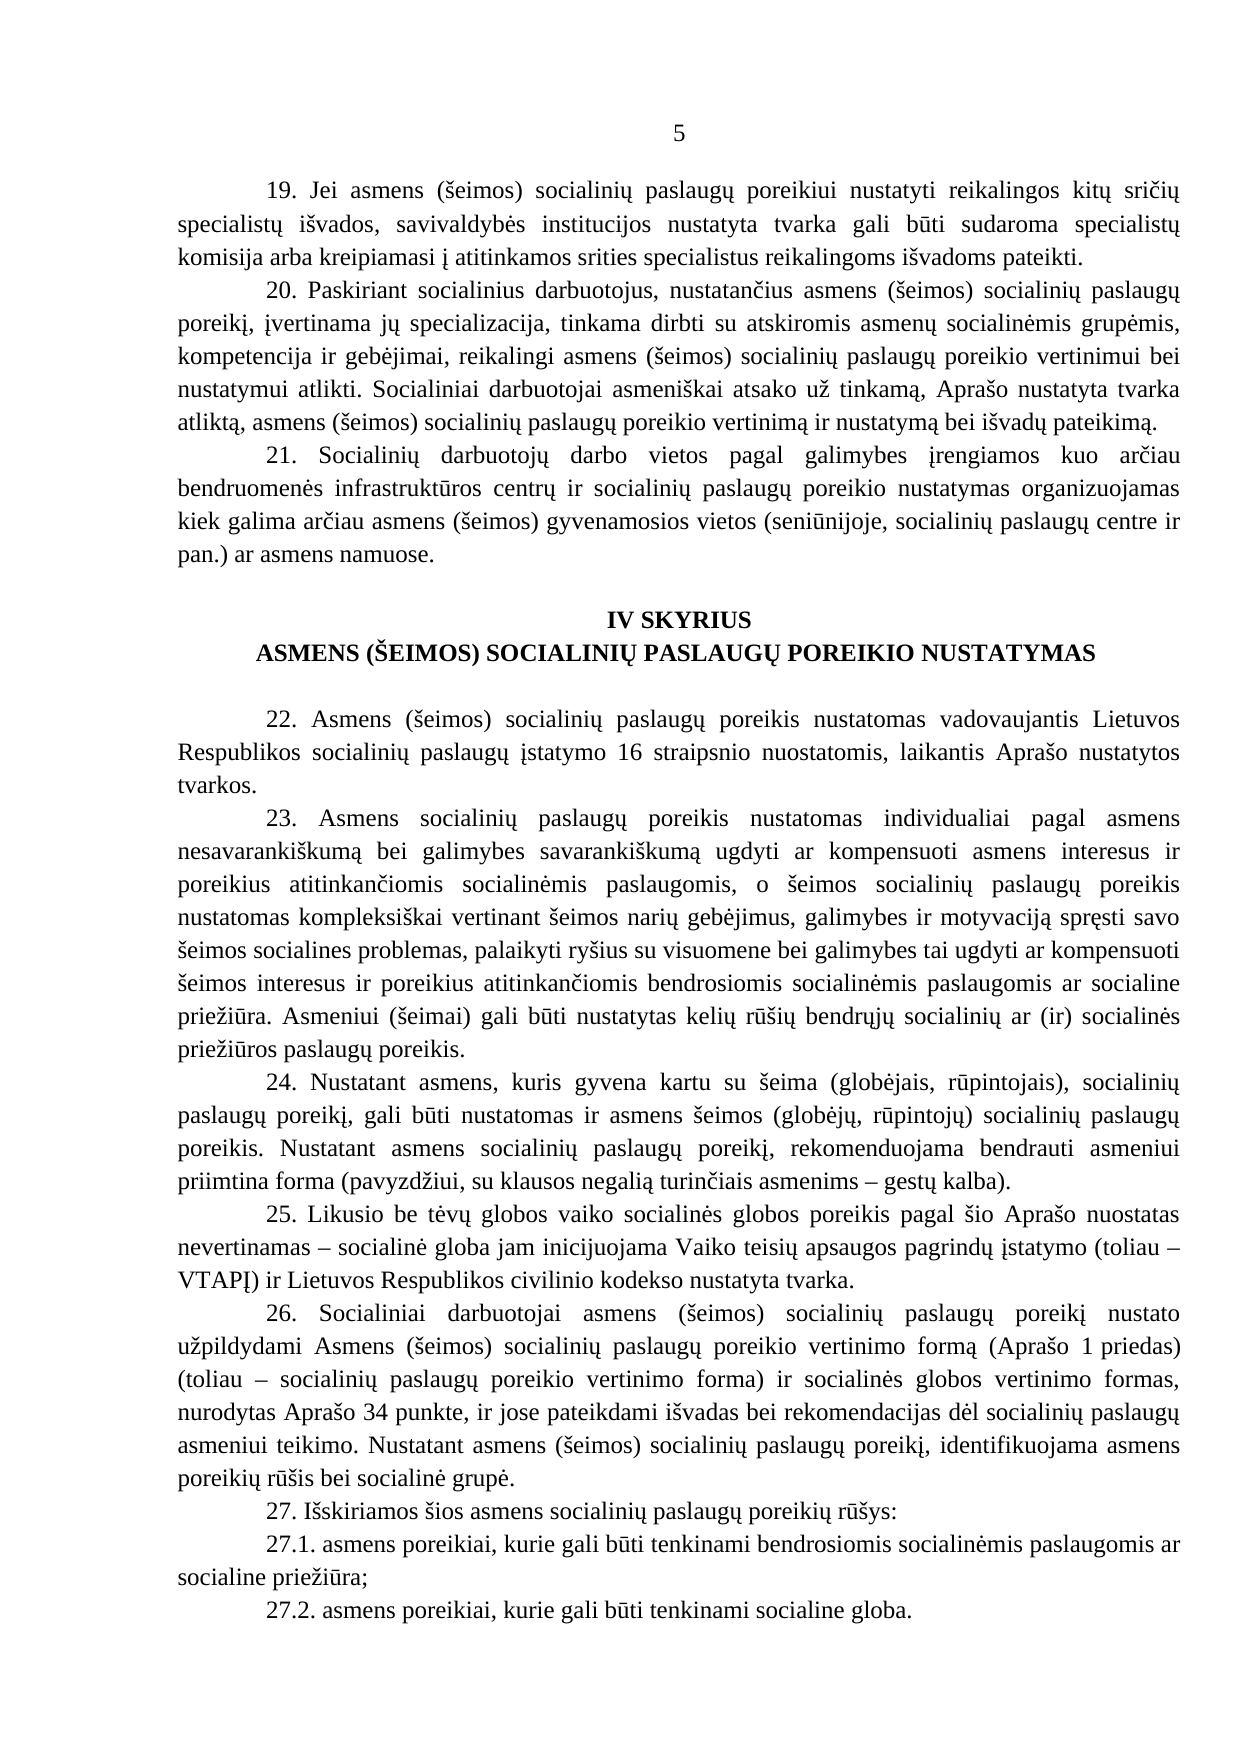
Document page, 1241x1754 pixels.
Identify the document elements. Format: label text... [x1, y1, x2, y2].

text 19. Jei asmens (šeimos) socialinių paslaugų poreikiui nustatyti reikalingos kitų sričių specialistų išvados, savivaldybės institucijos nustatyta tvarka gali būti sudaroma specialistų komisija arba kreipiamasi į atitinkamos srities specialistus reikalingoms išvadoms pateikti. [177, 176, 1181, 270]
text 26. Socialiniai darbuotojai asmens (šeimos) socialinių paslaugų poreikį nustato užpildydami Asmens (šeimos) socialinių paslaugų poreikio vertinimo formą (Aprašo 1 priedas) (toliau – socialinių paslaugų poreikio vertinimo forma) ir socialinės globos vertinimo formas, nurodytas Aprašo 34 punkte, ir jose pateikdami išvadas bei rekomendacijas dėl socialinių paslaugų asmeniui teikimo. Nustatant asmens (šeimos) socialinių paslaugų poreikį, identifikuojama asmens poreikių rūšis bei socialinė grupė. [177, 1298, 1181, 1492]
text 24. Nustatant asmens, kuris gyvena kartu su šeima (globėjais, rūpintojais), socialinių paslaugų poreikį, gali būti nustatomas ir asmens šeimos (globėjų, rūpintojų) socialinių paslaugų poreikis. Nustatant asmens socialinių paslaugų poreikį, rekomenduojama bendrauti asmeniui priimtina forma (pavyzdžiui, su klausos negalią turinčiais asmenims – gestų kalba). [177, 1067, 1181, 1195]
text 22. Asmens (šeimos) socialinių paslaugų poreikis nustatomas vadovaujantis Lietuvos Respublikos socialinių paslaugų įstatymo 16 straipsnio nuostatomis, laikantis Aprašo nustatytos tvarkos. [177, 704, 1181, 799]
text 27.2. asmens poreikiai, kurie gali būti tenkinami socialine globa. [177, 1596, 1181, 1624]
text 27. Išskiriamos šios asmens socialinių paslaugų poreikių rūšys: [177, 1496, 1181, 1525]
text 27.1. asmens poreikiai, kurie gali būti tenkinami bendrosiomis socialinėmis paslaugomis ar socialine priežiūra; [177, 1529, 1181, 1591]
text 25. Likusio be tėvų globos vaiko socialinės globos poreikis pagal šio Aprašo nuostatas nevertinamas – socialinė globa jam inicijuojama Vaiko teisių apsaugos pagrindų įstatymo (toliau – VTAPĮ) ir Lietuvos Respublikos civilinio kodekso nustatyta tvarka. [177, 1199, 1181, 1294]
text ASMENS (ŠEIMOS) SOCIALINIŲ PASLAUGŲ POREIKIO NUSTATYMAS [177, 638, 1181, 667]
text IV SKYRIUS [177, 605, 1181, 634]
text 23. Asmens socialinių paslaugų poreikis nustatomas individualiai pagal asmens nesavarankiškumą bei galimybes savarankiškumą ugdyti ar kompensuoti asmens interesus ir poreikius atitinkančiomis socialinėmis paslaugomis, o šeimos socialinių paslaugų poreikis nustatomas kompleksiškai vertinant šeimos narių gebėjimus, galimybes ir motyvaciją spręsti savo šeimos socialines problemas, palaikyti ryšius su visuomene bei galimybes tai ugdyti ar kompensuoti šeimos interesus ir poreikius atitinkančiomis bendrosiomis socialinėmis paslaugomis ar socialine priežiūra. Asmeniui (šeimai) gali būti nustatytas kelių rūšių bendrųjų socialinių ar (ir) socialinės priežiūros paslaugų poreikis. [177, 803, 1181, 1063]
text 21. Socialinių darbuotojų darbo vietos pagal galimybes įrengiamos kuo arčiau bendruomenės infrastruktūros centrų ir socialinių paslaugų poreikio nustatymas organizuojamas kiek galima arčiau asmens (šeimos) gyvenamosios vietos (seniūnijoje, socialinių paslaugų centre ir pan.) ar asmens namuose. [177, 440, 1181, 568]
text 20. Paskiriant socialinius darbuotojus, nustatančius asmens (šeimos) socialinių paslaugų poreikį, įvertinama jų specializacija, tinkama dirbti su atskiromis asmenų socialinėmis grupėmis, kompetencija ir gebėjimai, reikalingi asmens (šeimos) socialinių paslaugų poreikio vertinimui bei nustatymui atlikti. Socialiniai darbuotojai asmeniškai atsako už tinkamą, Aprašo nustatyta tvarka atliktą, asmens (šeimos) socialinių paslaugų poreikio vertinimą ir nustatymą bei išvadų pateikimą. [177, 275, 1181, 436]
